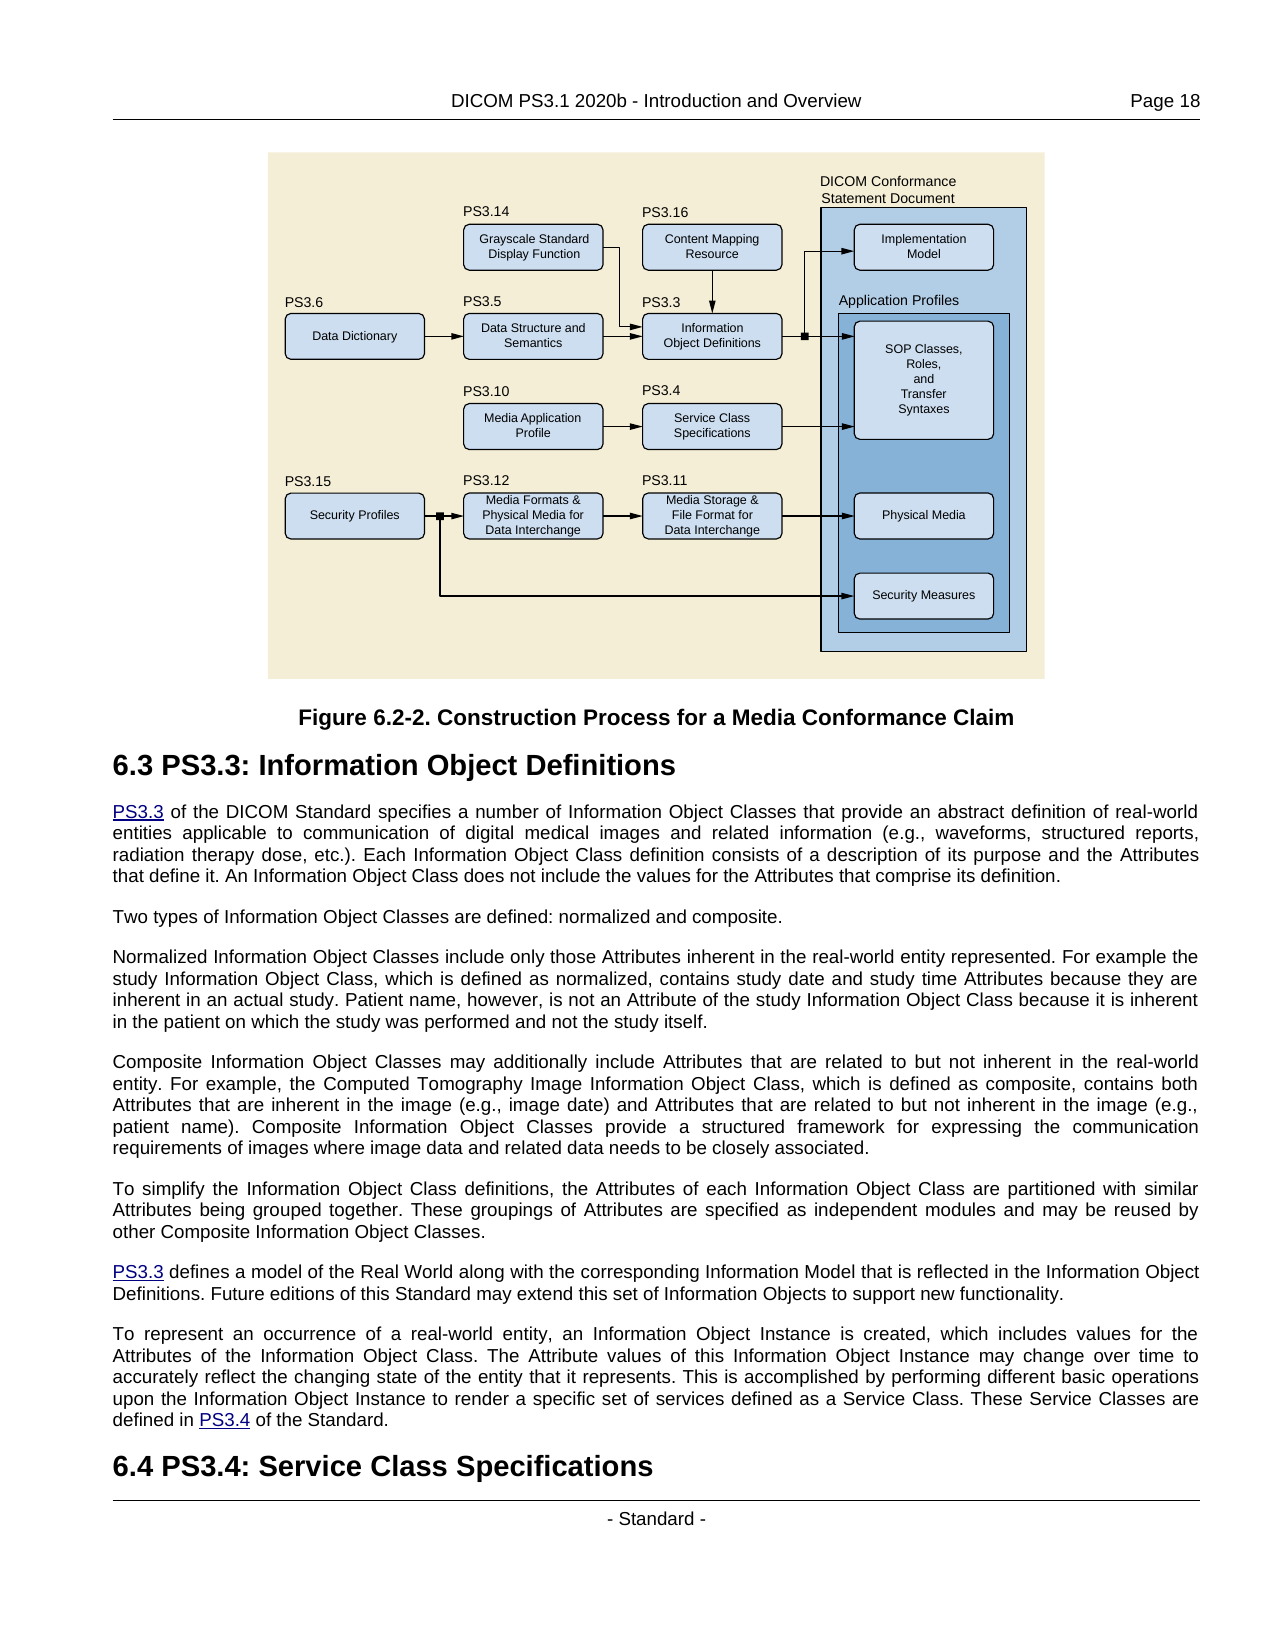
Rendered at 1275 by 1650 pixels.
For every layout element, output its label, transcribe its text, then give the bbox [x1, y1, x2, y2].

text 6.3 PS3.3: Information Object Definitions [112, 748, 1200, 782]
text Composite Information Object Classes may additionally include Attributes that are related to but not inherent in the real-world entity. For example, the Computed Tomography Image Information Object Class, which is defined as composite, contains both Attributes that are inherent in the image (e.g., image date) and Attributes that are related to but not inherent in the image (e.g., patient name). Composite Information Object Classes provide a structured framework for expressing the communication requirements of images where image data and related data needs to be closely associated. [112, 1051, 1200, 1159]
text PS3.3 defines a model of the Real World along with the corresponding Information Model that is reflected in the Information Object Definitions. Future editions of this Standard may extend this set of Information Objects to support new functionality. [112, 1261, 1200, 1304]
text 6.4 PS3.4: Service Class Specifications [112, 1449, 1200, 1483]
text To simplify the Information Object Class definitions, the Attributes of each Information Object Class are partitioned with similar Attributes being grouped together. These groupings of Attributes are specified as independent modules and may be reused by other Composite Information Object Classes. [112, 1177, 1200, 1242]
text PS3.3 of the DICOM Standard specifies a number of Information Object Classes that provide an abstract definition of real-world entities applicable to communication of digital medical images and related information (e.g., waveforms, structured reports, radiation therapy dose, etc.). Each Information Object Class definition consists of a description of its purpose and the Attributes that define it. An Information Object Class does not include the values for the Attributes that comprise its definition. [112, 801, 1200, 887]
text Normalized Information Object Classes include only those Attributes inherent in the real-world entity represented. For example the study Information Object Class, which is defined as normalized, contains study date and study time Attributes because they are inherent in an actual study. Patient name, however, is not an Attribute of the study Information Object Class because it is inherent in the patient on which the study was performed and not the study itself. [112, 946, 1200, 1032]
text Two types of Information Object Classes are defined: normalized and composite. [112, 906, 1200, 927]
text To represent an occurrence of a real-world entity, an Information Object Instance is created, which includes values for the Attributes of the Information Object Class. The Attribute values of this Information Object Instance may change over time to accurately reflect the changing state of the entity that it represents. This is accomplished by performing different basic operations upon the Information Object Instance to render a specific set of services defined as a Service Class. These Service Classes are defined in PS3.4 of the Standard. [112, 1323, 1200, 1431]
text Figure 6.2-2. Construction Process for a Media Conformance Claim [112, 704, 1200, 729]
